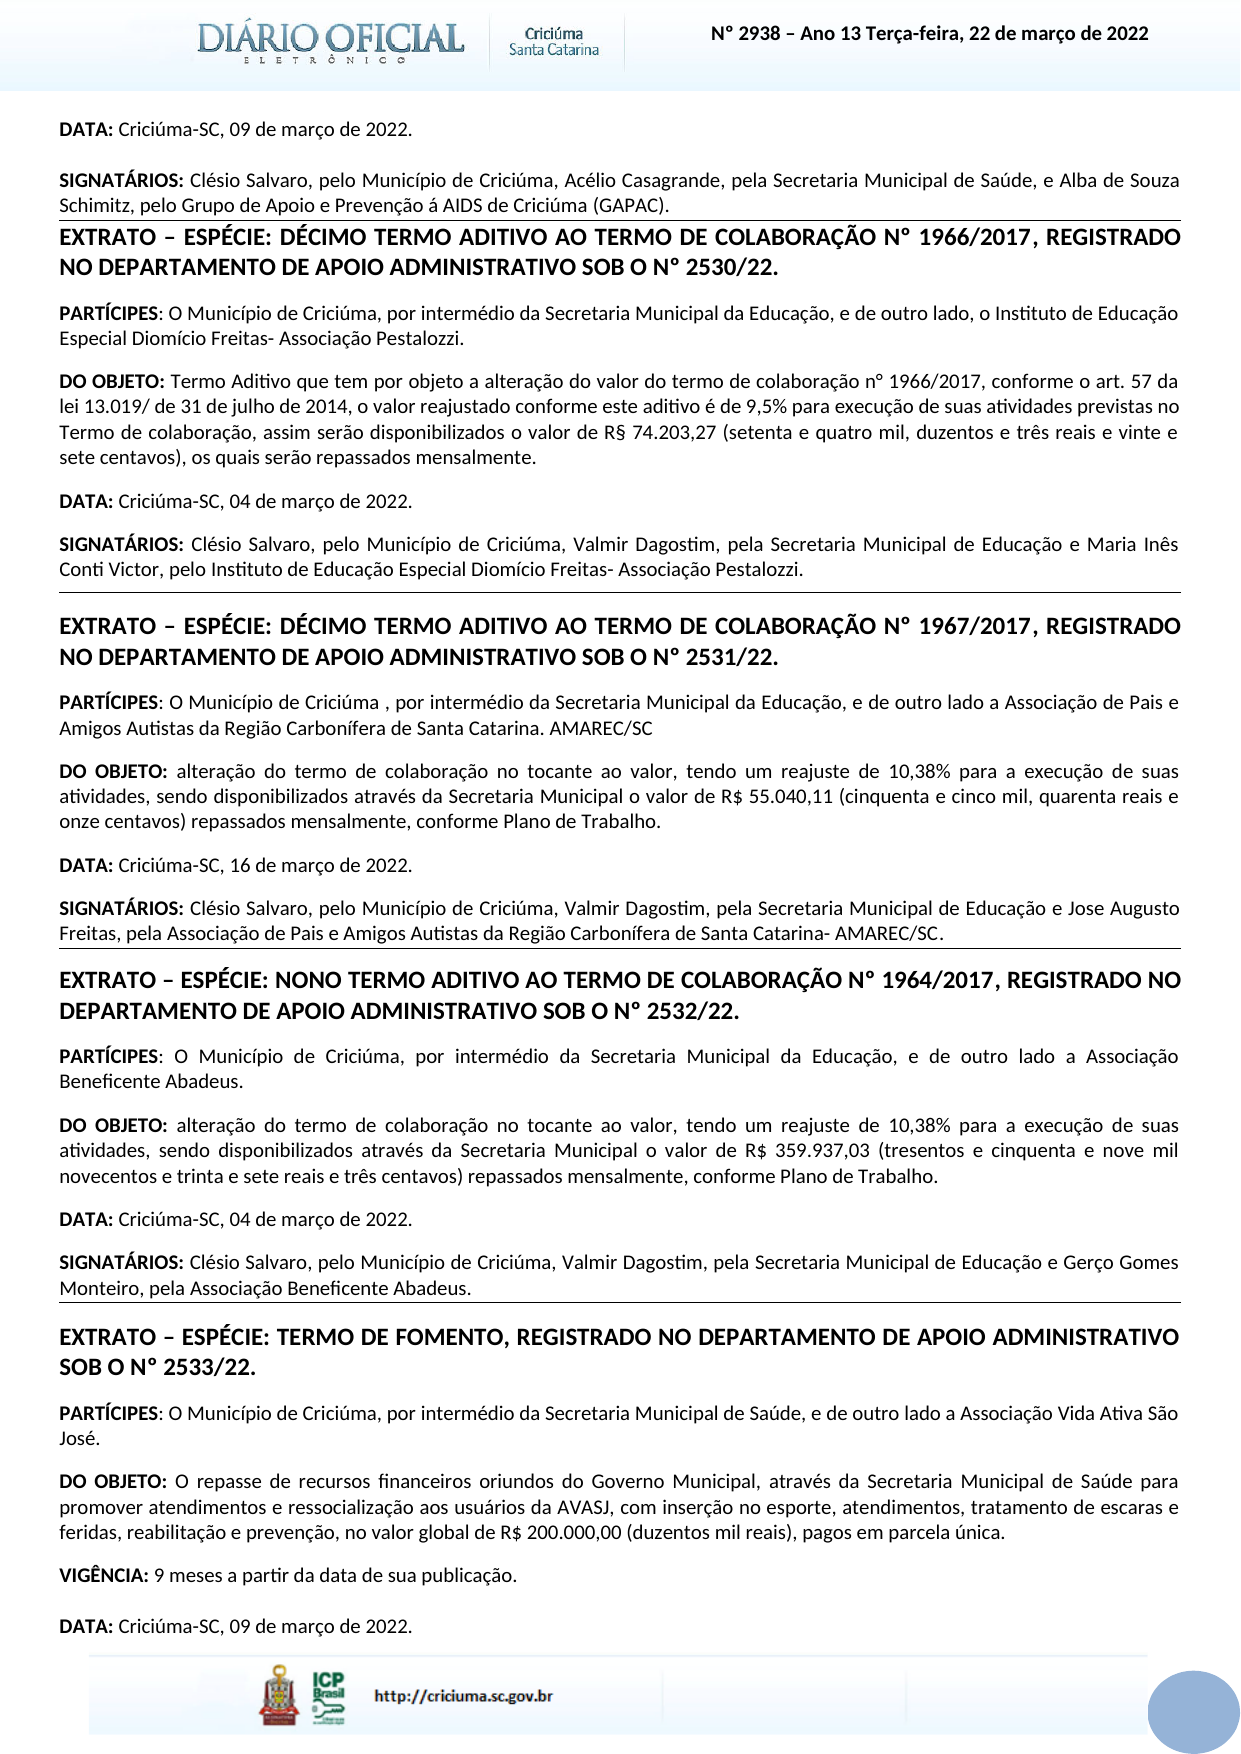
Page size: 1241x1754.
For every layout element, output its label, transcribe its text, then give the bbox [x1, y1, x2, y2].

text VIGÊNCIA: 9 meses a partir da data de sua publicação. [59, 1563, 1181, 1588]
text SIGNATÁRIOS: Clésio Salvaro, pelo Município de Criciúma, Acélio Casagrande, pela Secretaria Municipal de Saúde, e Alba de Souza Schimitz, pelo Grupo de Apoio e Prevenção á AIDS de Criciúma (GAPAC). [59, 167, 1181, 220]
text DATA: Criciúma-SC, 09 de março de 2022. [59, 116, 1181, 141]
text DATA: Criciúma-SC, 16 de março de 2022. [59, 852, 1181, 877]
text DO OBJETO: O repasse de recursos financeiros oriundos do Governo Municipal, através da Secretaria Municipal de Saúde para promover atendimentos e ressocialização aos usuários da AVASJ, com inserção no esporte, atendimentos, tratamento de escaras e feridas, reabilitação e prevenção, no valor global de R$ 200.000,00 (duzentos mil reais), pagos em parcela única. [59, 1468, 1181, 1545]
text SIGNATÁRIOS: Clésio Salvaro, pelo Município de Criciúma, Valmir Dagostim, pela Secretaria Municipal de Educação e Gerço Gomes Monteiro, pela Associação Beneficente Abadeus. [59, 1249, 1181, 1302]
text PARTÍCIPES: O Município de Criciúma, por intermédio da Secretaria Municipal da Educação, e de outro lado a Associação Beneficente Abadeus. [59, 1043, 1181, 1094]
text DATA: Criciúma-SC, 04 de março de 2022. [59, 1206, 1181, 1231]
text DATA: Criciúma-SC, 09 de março de 2022. [59, 1613, 1181, 1639]
text DO OBJETO: alteração do termo de colaboração no tocante ao valor, tendo um reajuste de 10,38% para a execução de suas atividades, sendo disponibilizados através da Secretaria Municipal o valor de R$ 359.937,03 (tresentos e cinquenta e nove mil novecentos e trinta e sete reais e três centavos) repassados mensalmente, conforme Plano de Trabalho. [59, 1112, 1181, 1188]
text PARTÍCIPES: O Município de Criciúma, por intermédio da Secretaria Municipal de Saúde, e de outro lado a Associação Vida Ativa São José. [59, 1400, 1181, 1451]
text DO OBJETO: Termo Aditivo que tem por objeto a alteração do valor do termo de colaboração n° 1966/2017, conforme o art. 57 da lei 13.019/ de 31 de julho de 2014, o valor reajustado conforme este aditivo é de 9,5% para execução de suas atividades previstas no Termo de colaboração, assim serão disponibilizados o valor de R§ 74.203,27 (setenta e quatro mil, duzentos e três reais e vinte e sete centavos), os quais serão repassados mensalmente. [59, 368, 1181, 470]
text PARTÍCIPES: O Município de Criciúma , por intermédio da Secretaria Municipal da Educação, e de outro lado a Associação de Pais e Amigos Autistas da Região Carbonífera de Santa Catarina. AMAREC/SC [59, 689, 1181, 740]
text EXTRATO – ESPÉCIE: NONO TERMO ADITIVO AO TERMO DE COLABORAÇÃO Nº 1964/2017, REGISTRADO NO DEPARTAMENTO DE APOIO ADMINISTRATIVO SOB O Nº 2532/22. [59, 964, 1181, 1026]
text SIGNATÁRIOS: Clésio Salvaro, pelo Município de Criciúma, Valmir Dagostim, pela Secretaria Municipal de Educação e Jose Augusto Freitas, pela Associação de Pais e Amigos Autistas da Região Carbonífera de Santa Catarina- AMAREC/SC. [59, 895, 1181, 948]
text EXTRATO – ESPÉCIE: DÉCIMO TERMO ADITIVO AO TERMO DE COLABORAÇÃO Nº 1966/2017, REGISTRADO NO DEPARTAMENTO DE APOIO ADMINISTRATIVO SOB O Nº 2530/22. [59, 221, 1181, 282]
text DATA: Criciúma-SC, 04 de março de 2022. [59, 488, 1181, 513]
text DO OBJETO: alteração do termo de colaboração no tocante ao valor, tendo um reajuste de 10,38% para a execução de suas atividades, sendo disponibilizados através da Secretaria Municipal o valor de R$ 55.040,11 (cinquenta e cinco mil, quarenta reais e onze centavos) repassados mensalmente, conforme Plano de Trabalho. [59, 758, 1181, 834]
text SIGNATÁRIOS: Clésio Salvaro, pelo Município de Criciúma, Valmir Dagostim, pela Secretaria Municipal de Educação e Maria Inês Conti Victor, pelo Instituto de Educação Especial Diomício Freitas- Associação Pestalozzi. [59, 531, 1181, 582]
text EXTRATO – ESPÉCIE: TERMO DE FOMENTO, REGISTRADO NO DEPARTAMENTO DE APOIO ADMINISTRATIVO SOB O Nº 2533/22. [59, 1321, 1181, 1382]
text PARTÍCIPES: O Município de Criciúma, por intermédio da Secretaria Municipal da Educação, e de outro lado, o Instituto de Educação Especial Diomício Freitas- Associação Pestalozzi. [59, 300, 1181, 351]
text EXTRATO – ESPÉCIE: DÉCIMO TERMO ADITIVO AO TERMO DE COLABORAÇÃO Nº 1967/2017, REGISTRADO NO DEPARTAMENTO DE APOIO ADMINISTRATIVO SOB O Nº 2531/22. [59, 610, 1181, 671]
